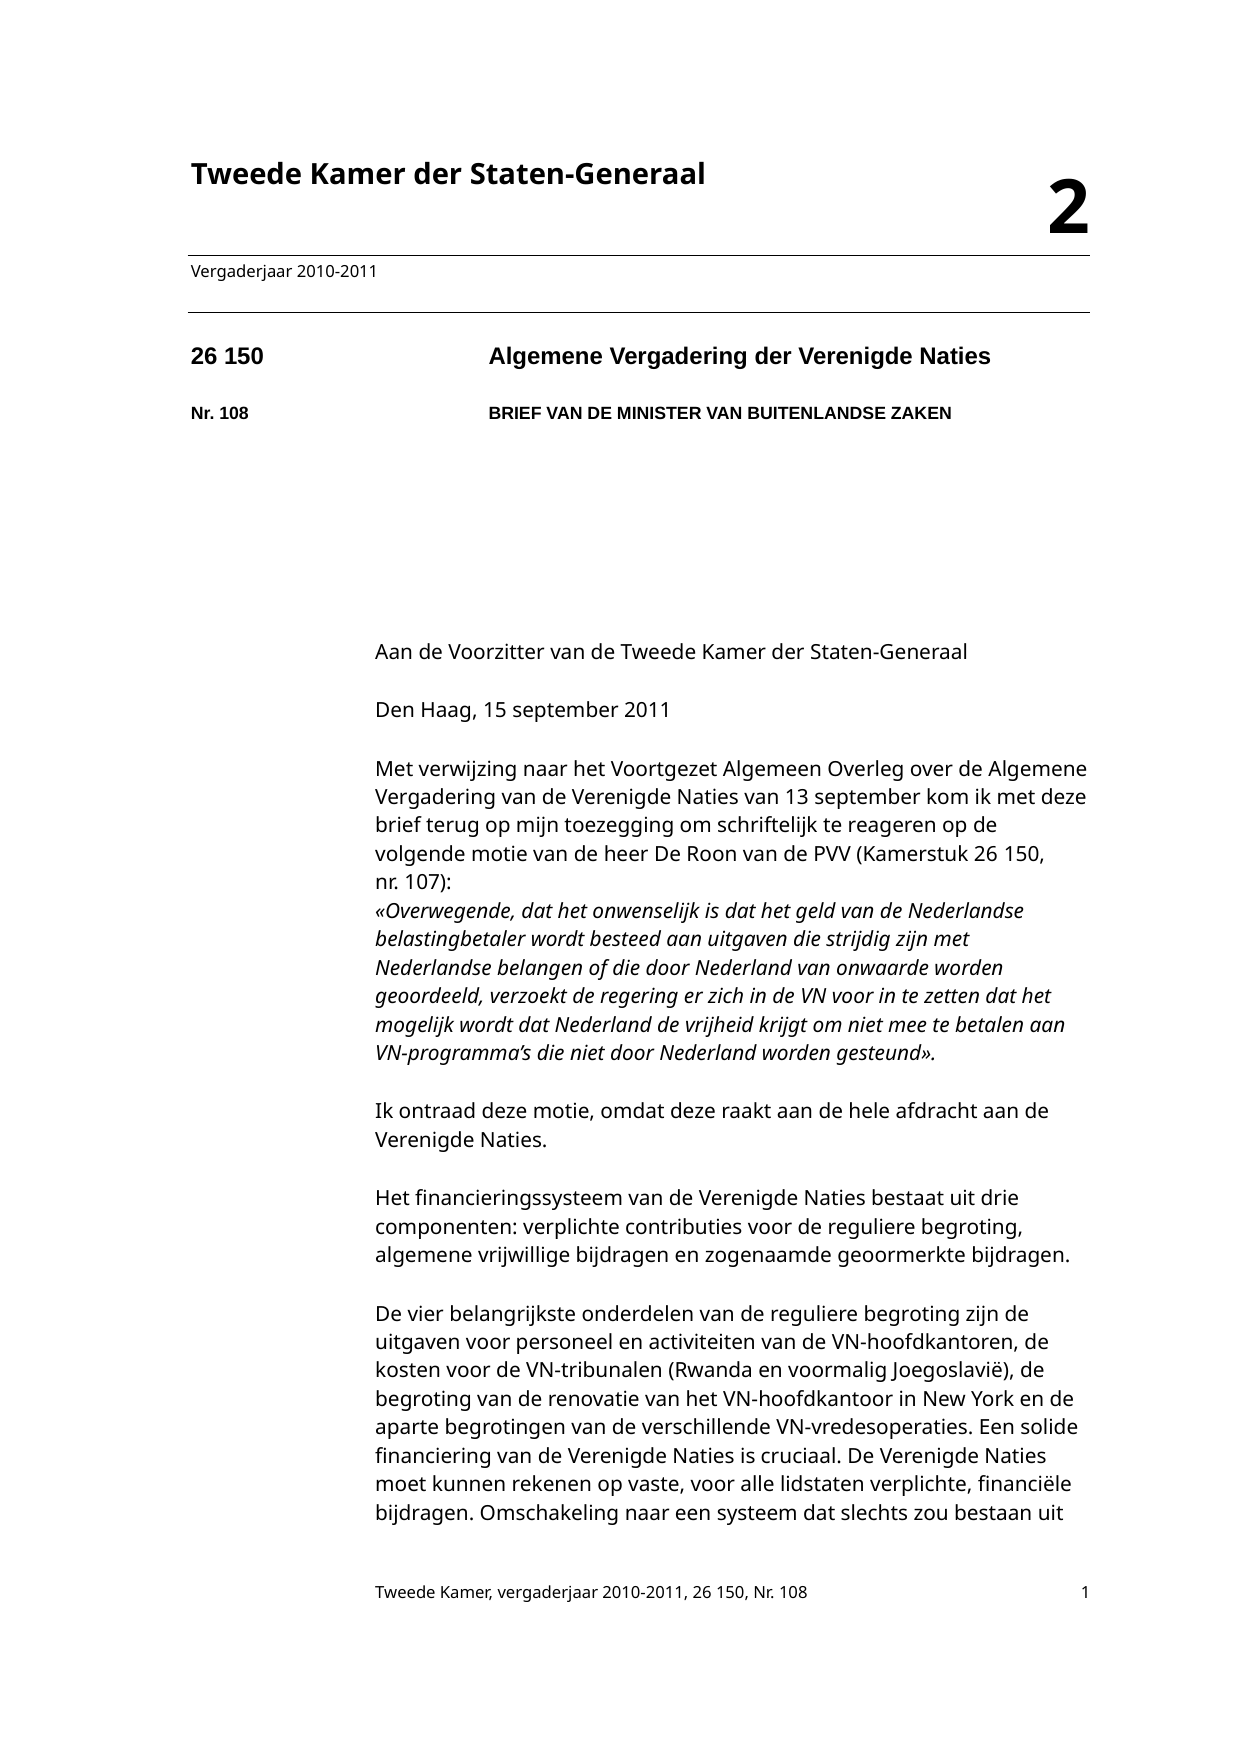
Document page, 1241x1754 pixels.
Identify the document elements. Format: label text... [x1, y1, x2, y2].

table_cell [485, 313, 1090, 339]
table_cell [188, 313, 485, 339]
text Den Haag, 15 september 2011 [375, 695, 1090, 724]
table_header Tweede Kamer der Staten-Generaal [188, 150, 909, 255]
text Het financieringssysteem van de Verenigde Naties bestaat uit drie componenten: verplichte contributies voor de reguliere begroting, algemene vrijwillige bijdragen en zogenaamde geoormerkte bijdragen. [375, 1183, 1090, 1269]
text Aan de Voorzitter van de Tweede Kamer der Staten-Generaal [375, 637, 1090, 665]
table_cell Nr. 108 [188, 399, 485, 518]
text Ik ontraad deze motie, omdat deze raakt aan de hele afdracht aan de Verenigde Naties. [375, 1097, 1090, 1153]
table_cell Vergaderjaar 2010-2011 [188, 256, 485, 312]
table_cell 26 150 [188, 339, 485, 399]
text De vier belangrijkste onderdelen van de reguliere begroting zijn de uitgaven voor personeel en activiteiten van de VN-hoofdkantoren, de kosten voor de VN-tribunalen (Rwanda en voormalig Joegoslavië), de begroting van de renovatie van het VN-hoofdkantoor in New York en de aparte begrotingen van de verschillende VN-vredesoperaties. Een solide financiering van de Verenigde Naties is cruciaal. De Verenigde Naties moet kunnen rekenen op vaste, voor alle lidstaten verplichte, financiële bijdragen. Omschakeling naar een systeem dat slechts zou bestaan uit [375, 1299, 1090, 1526]
table_cell [485, 256, 1090, 312]
table_header 2 [910, 150, 1090, 255]
table_cell Algemene Vergadering der Verenigde Naties [485, 339, 1090, 399]
text «Overwegende, dat het onwenselijk is dat het geld van de Nederlandse belastingbetaler wordt besteed aan uitgaven die strijdig zijn met Nederlandse belangen of die door Nederland van onwaarde worden geoordeeld, verzoekt de regering er zich in de VN voor in te zetten dat het mogelijk wordt dat Nederland de vrijheid krijgt om niet mee te betalen aan VN-programma’s die niet door Nederland worden gesteund». [375, 896, 1090, 1067]
text Met verwijzing naar het Voortgezet Algemeen Overleg over de Algemene Vergadering van de Verenigde Naties van 13 september kom ik met deze brief terug op mijn toezegging om schriftelijk te reageren op de volgende motie van de heer De Roon van de PVV (Kamerstuk 26 150, nr. 107): [375, 754, 1090, 896]
table_cell BRIEF VAN DE MINISTER VAN BUITENLANDSE ZAKEN [485, 399, 1090, 518]
